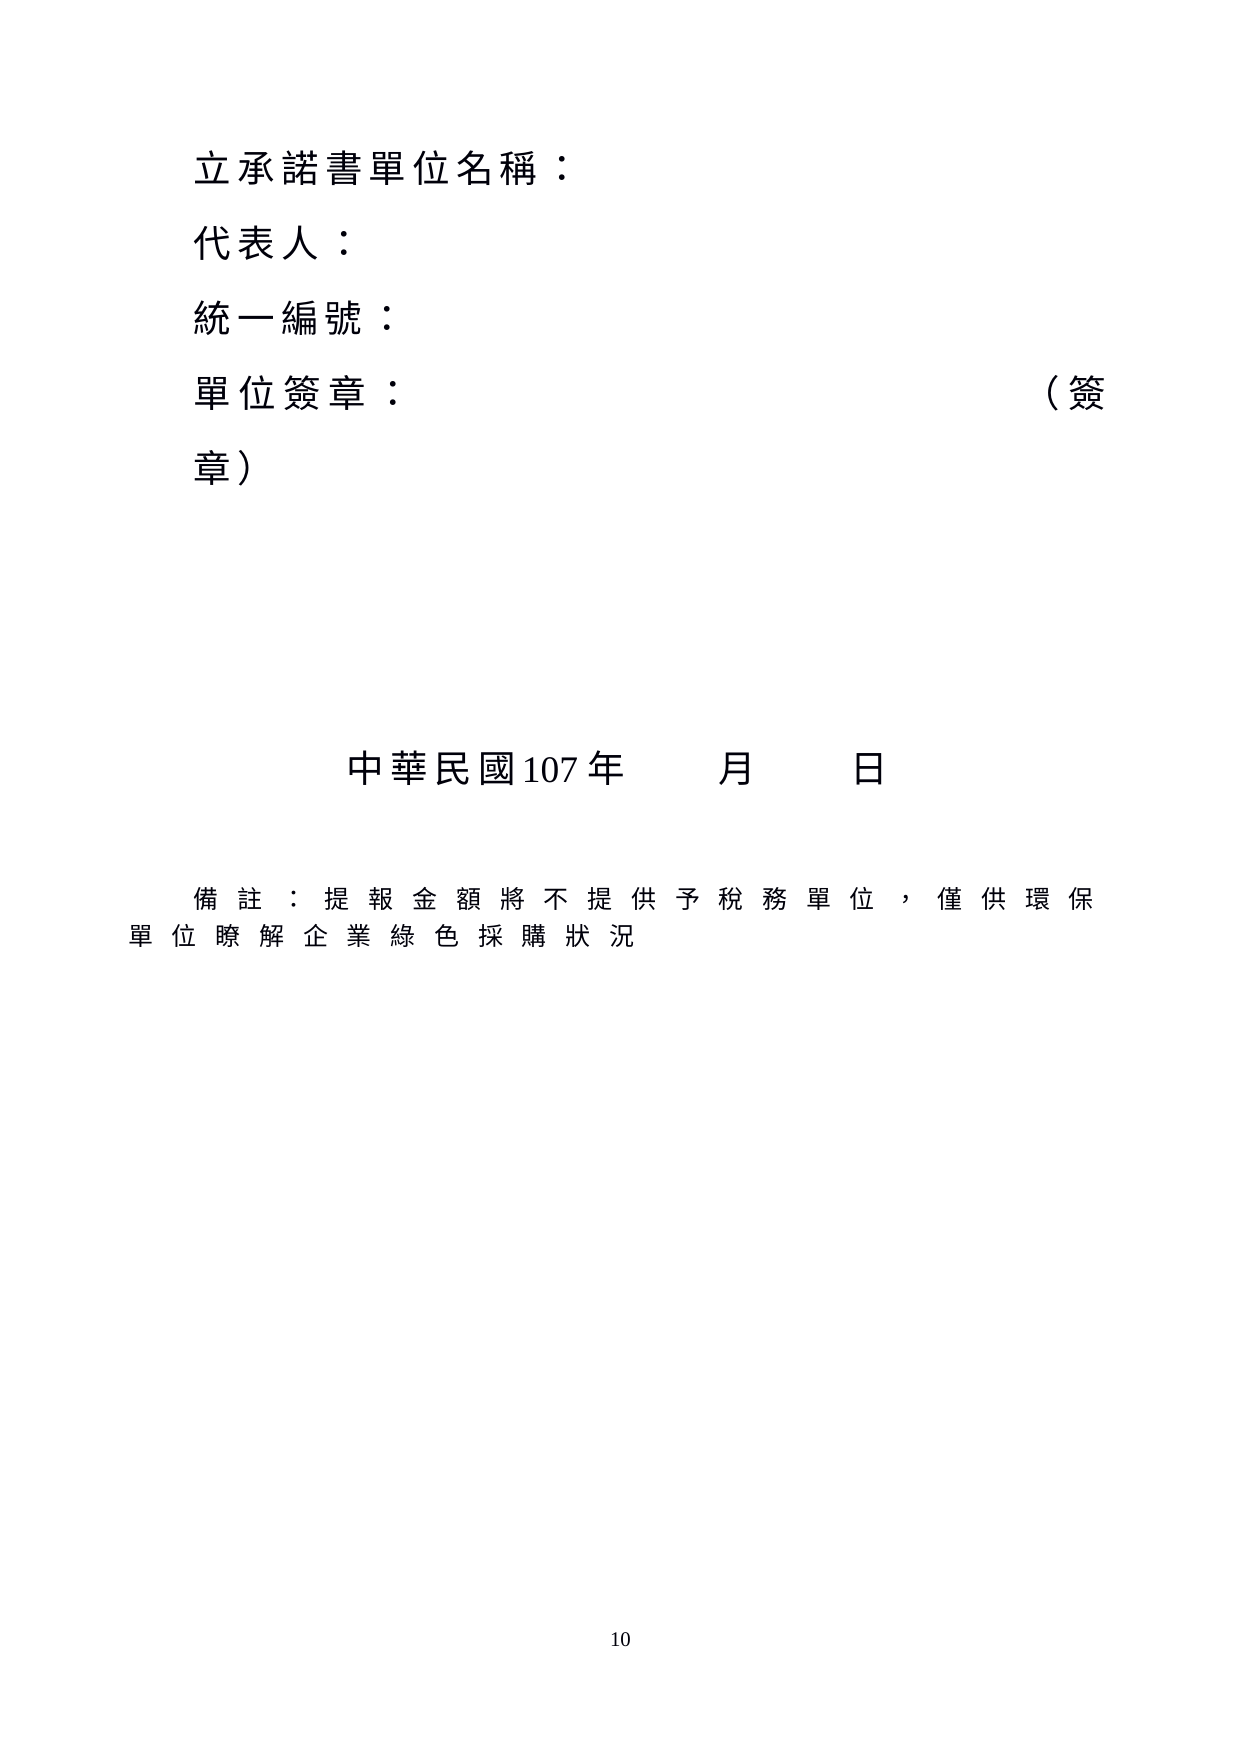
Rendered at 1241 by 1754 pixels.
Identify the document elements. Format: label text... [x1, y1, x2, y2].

text 單位簽章： （簽章） [187, 347, 1112, 497]
text 立承諾書單位名稱： [187, 122, 1112, 197]
text 代表人： [187, 197, 1112, 272]
text 統一編號： [187, 272, 1112, 347]
text 中華民國107年 月 日 [128, 722, 1112, 797]
text 備註：提報金額將不提供予稅務單位，僅供環保單位瞭解企業綠色採購狀況 [128, 872, 1112, 947]
